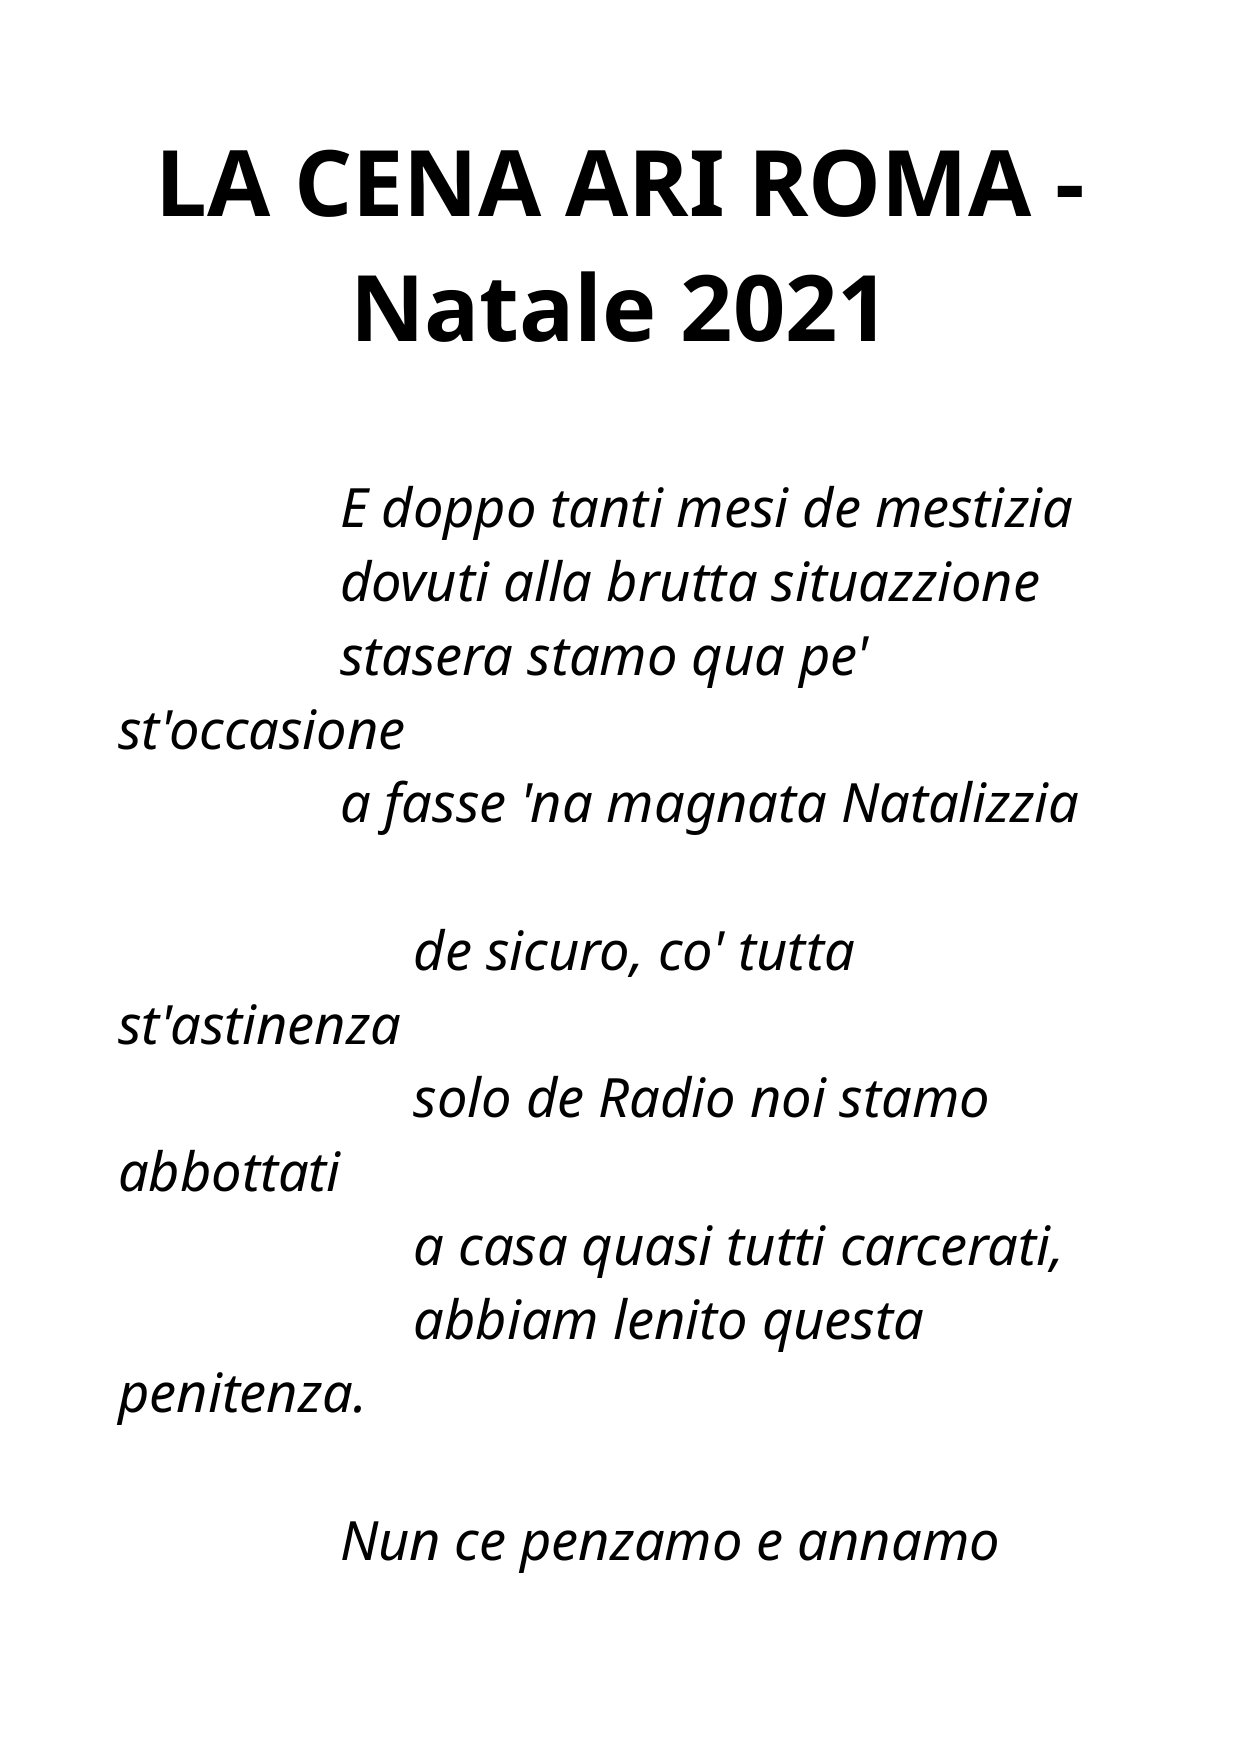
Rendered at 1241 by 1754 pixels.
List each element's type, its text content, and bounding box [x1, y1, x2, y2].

text abbiam lenito questa penitenza. [118, 1281, 1122, 1429]
text LA CENA ARI ROMA - Natale 2021 [118, 118, 1122, 368]
text a fasse 'na magnata Natalizzia [118, 765, 1122, 839]
text stasera stamo qua pe' st'occasione [118, 617, 1122, 765]
text E doppo tanti mesi de mestizia [118, 470, 1122, 544]
text dovuti alla brutta situazzione [118, 544, 1122, 617]
text de sicuro, co' tutta st'astinenza [118, 912, 1122, 1060]
text Nun ce penzamo e annamo [118, 1502, 1122, 1576]
text a casa quasi tutti carcerati, [118, 1207, 1122, 1281]
text solo de Radio noi stamo abbottati [118, 1060, 1122, 1207]
